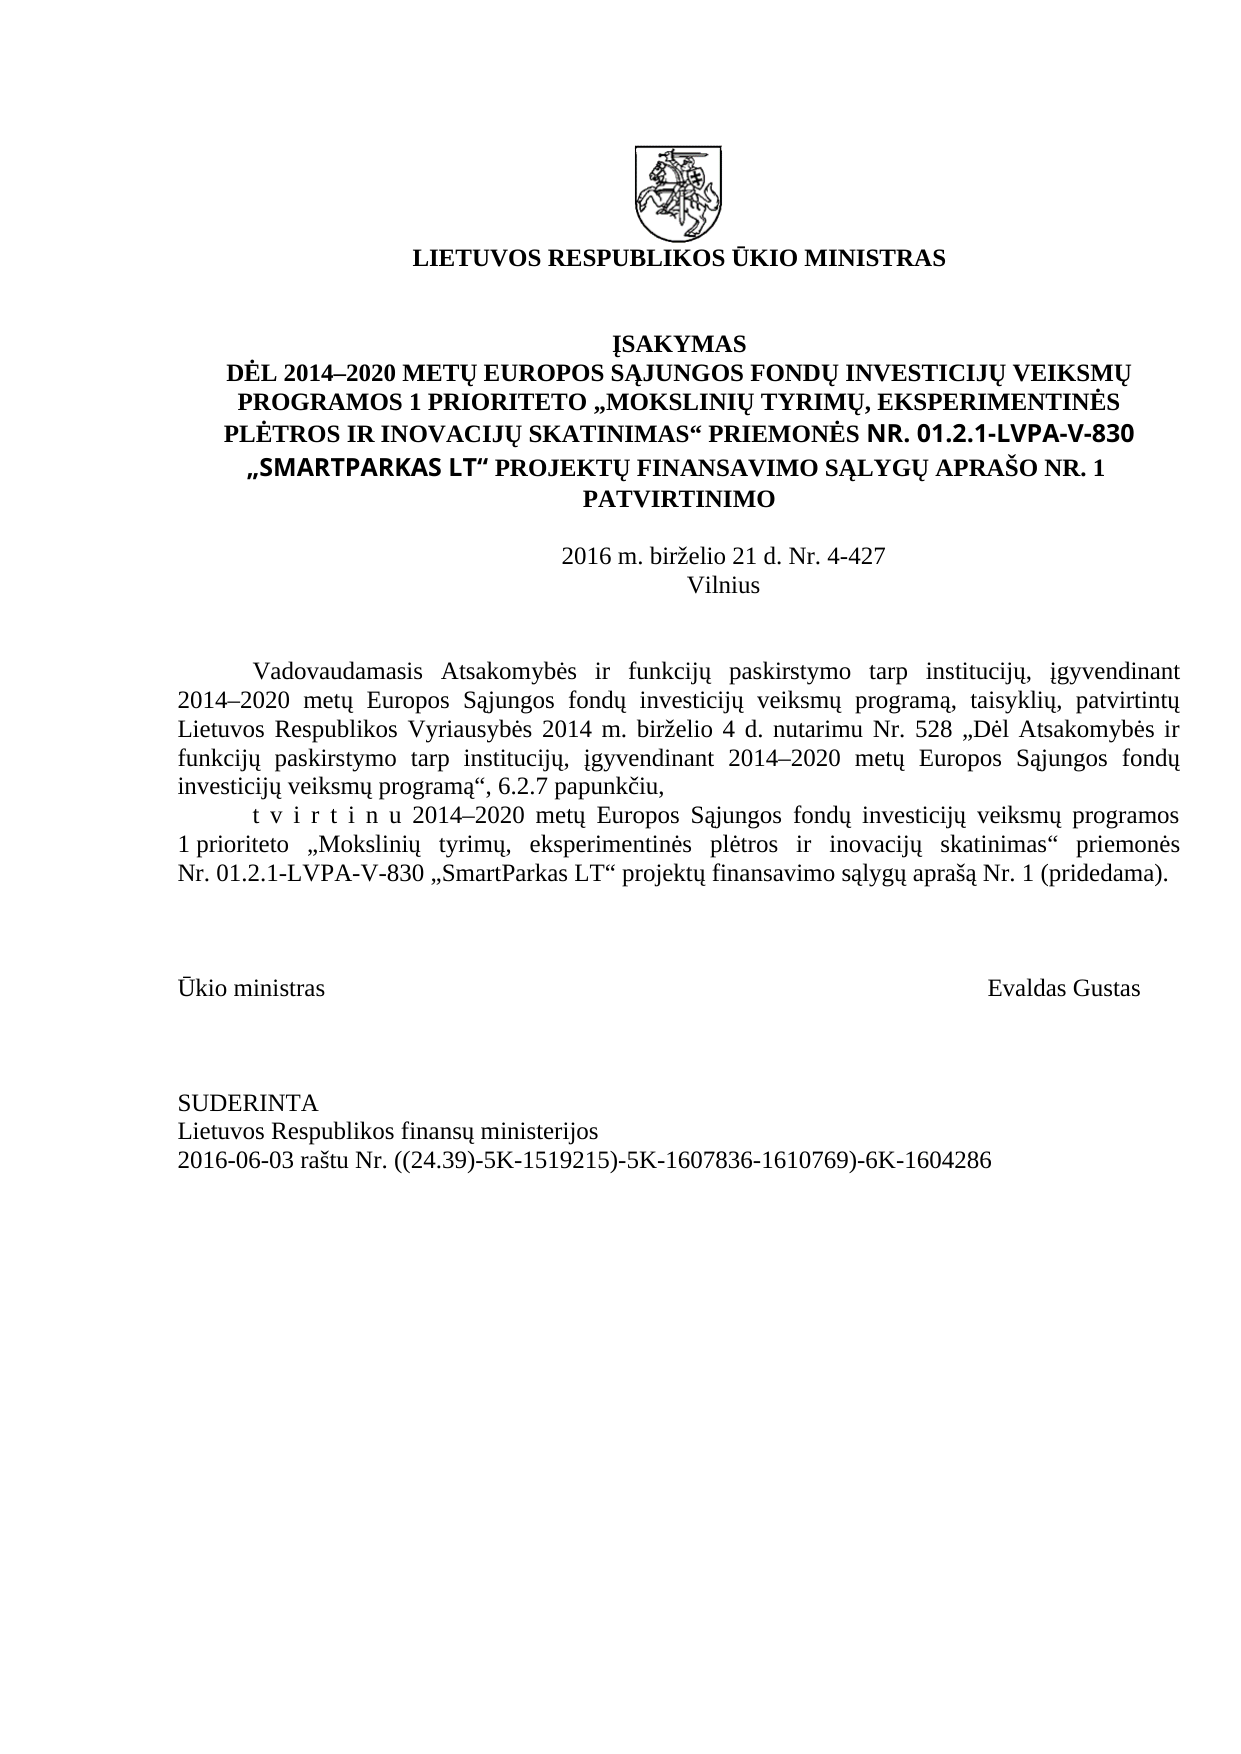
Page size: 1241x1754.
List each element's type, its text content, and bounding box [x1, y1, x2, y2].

text t v i r t i n u 2014–2020 metų Europos Sąjungos fondų investicijų veiksmų programos 1 prioriteto „Mokslinių tyrimų, eksperimentinės plėtros ir inovacijų skatinimas“ priemonės Nr. 01.2.1-LVPA-V-830 „SmartParkas LT“ projektų finansavimo sąlygų aprašą Nr. 1 (pridedama). [177, 800, 1181, 886]
text dėl 2014–2020 metų europos sąjungos fondų investicijų veiksmų programos 1 prioriteto „mokslinių tyrimų, eksperimentinės plėtros ir inovacijų skatinimas“ priemonės Nr. 01.2.1-LVPA-V-830 „SmartParkas LT“ projektų finansavimo sąlygų aprašo nr. 1 [177, 358, 1181, 484]
text LIETUVOS RESPUBLIKOS ŪKIO MINISTRAS [177, 243, 1181, 272]
text Ūkio ministras Evaldas Gustas [177, 973, 1181, 1001]
text 2016 m. birželio 21 d. Nr. 4-427 [177, 541, 1181, 570]
text 2016-06-03 raštu Nr. ((24.39)-5K-1519215)-5K-1607836-1610769)-6K-1604286 [177, 1145, 1181, 1174]
text Lietuvos Respublikos finansų ministerijos [177, 1116, 1181, 1145]
text SUDERINTA [177, 1088, 1181, 1116]
text Vadovaudamasis Atsakomybės ir funkcijų paskirstymo tarp institucijų, įgyvendinant 2014–2020 metų Europos Sąjungos fondų investicijų veiksmų programą, taisyklių, patvirtintų Lietuvos Respublikos Vyriausybės 2014 m. birželio 4 d. nutarimu Nr. 528 „Dėl Atsakomybės ir funkcijų paskirstymo tarp institucijų, įgyvendinant 2014–2020 metų Europos Sąjungos fondų investicijų veiksmų programą“, 6.2.7 papunkčiu, [177, 656, 1181, 800]
text patvirtinimo [177, 484, 1181, 513]
text ĮSAKYMAS [177, 329, 1181, 358]
text Vilnius [177, 570, 1181, 599]
